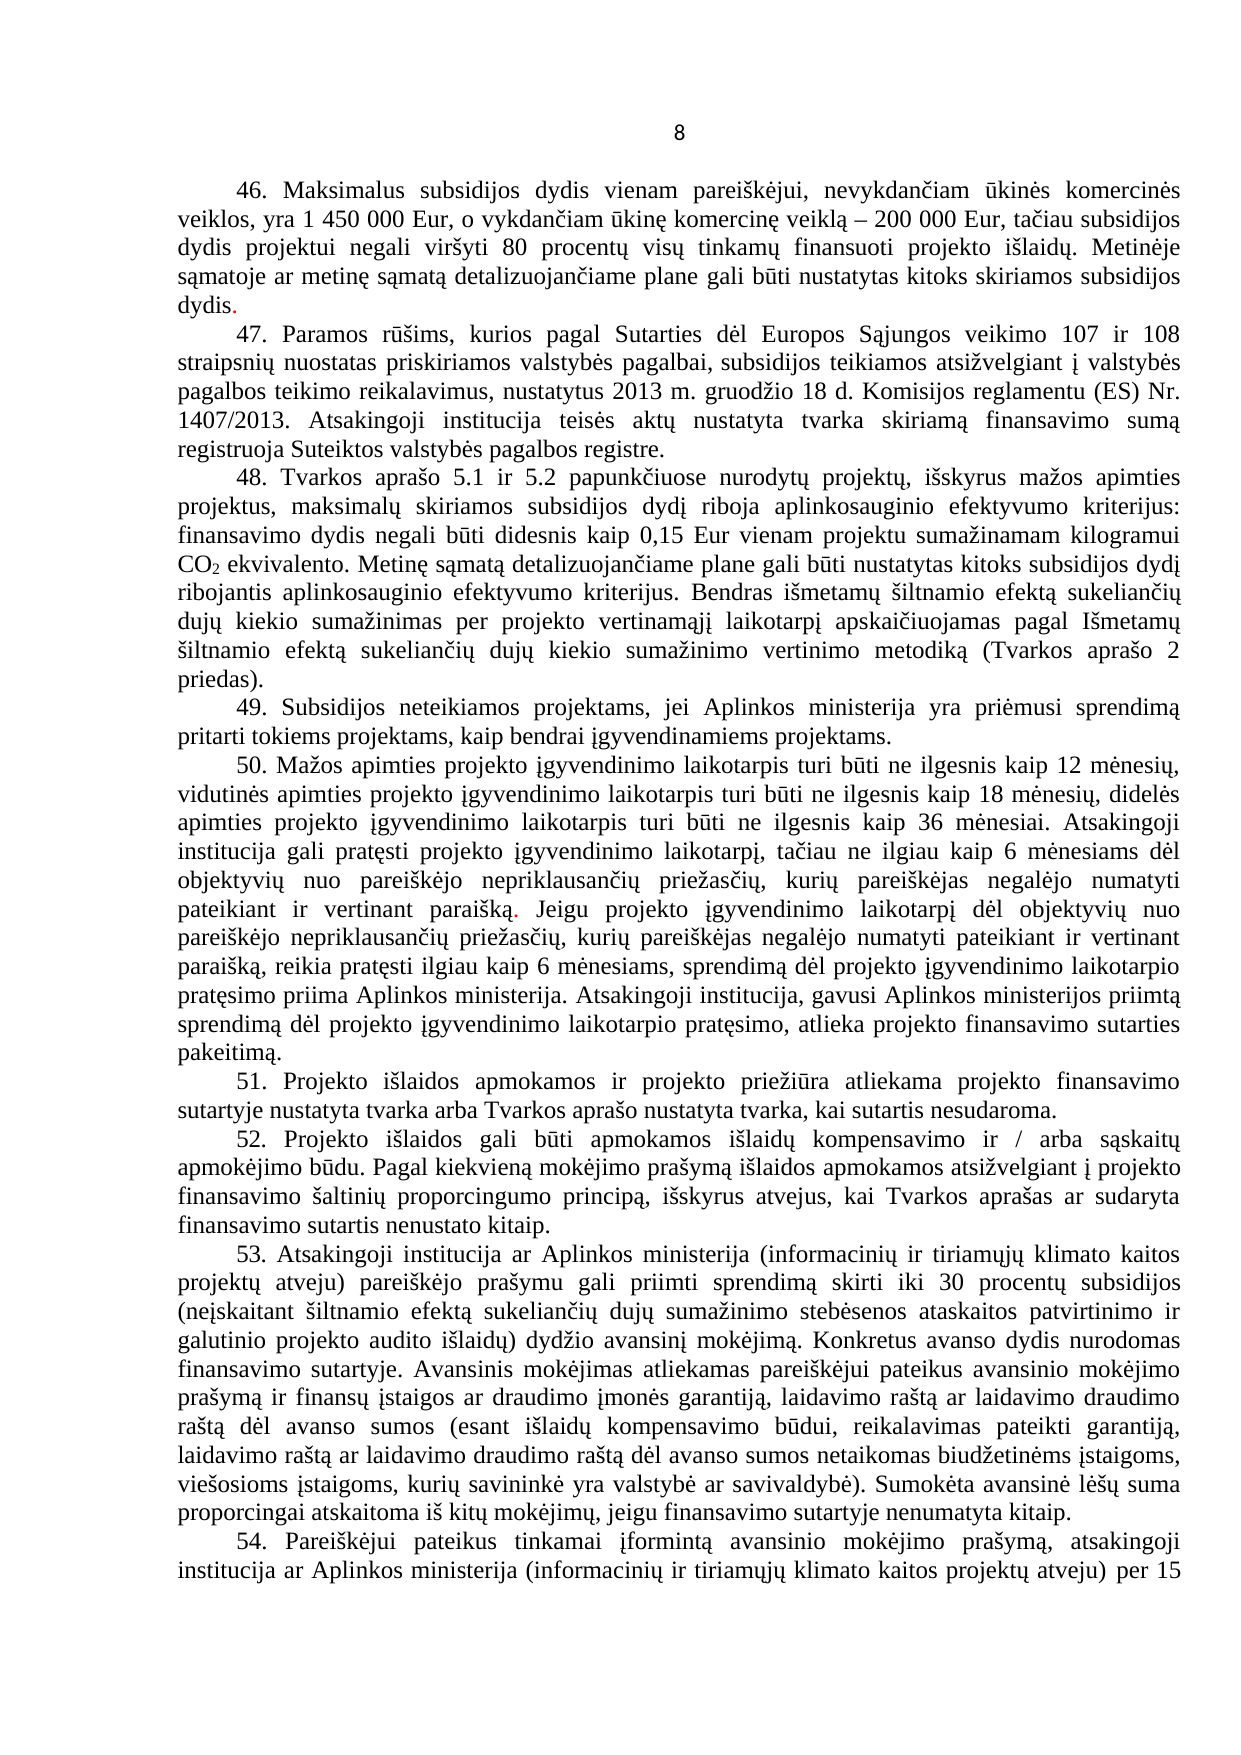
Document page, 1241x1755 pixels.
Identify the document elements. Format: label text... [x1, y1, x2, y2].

text 46. Maksimalus subsidijos dydis vienam pareiškėjui, nevykdančiam ūkinės komercinės veiklos, yra 1 450 000 Eur, o vykdančiam ūkinę komercinę veiklą – 200 000 Eur, tačiau subsidijos dydis projektui negali viršyti 80 procentų visų tinkamų finansuoti projekto išlaidų. Metinėje sąmatoje ar metinę sąmatą detalizuojančiame plane gali būti nustatytas kitoks skiriamos subsidijos dydis. [177, 175, 1181, 319]
text 53. Atsakingoji institucija ar Aplinkos ministerija (informacinių ir tiriamųjų klimato kaitos projektų atveju) pareiškėjo prašymu gali priimti sprendimą skirti iki 30 procentų subsidijos (neįskaitant šiltnamio efektą sukeliančių dujų sumažinimo stebėsenos ataskaitos patvirtinimo ir galutinio projekto audito išlaidų) dydžio avansinį mokėjimą. Konkretus avanso dydis nurodomas finansavimo sutartyje. Avansinis mokėjimas atliekamas pareiškėjui pateikus avansinio mokėjimo prašymą ir finansų įstaigos ar draudimo įmonės garantiją, laidavimo raštą ar laidavimo draudimo raštą dėl avanso sumos (esant išlaidų kompensavimo būdui, reikalavimas pateikti garantiją, laidavimo raštą ar laidavimo draudimo raštą dėl avanso sumos netaikomas biudžetinėms įstaigoms, viešosioms įstaigoms, kurių savininkė yra valstybė ar savivaldybė). Sumokėta avansinė lėšų suma proporcingai atskaitoma iš kitų mokėjimų, jeigu finansavimo sutartyje nenumatyta kitaip. [177, 1239, 1181, 1526]
text 49. Subsidijos neteikiamos projektams, jei Aplinkos ministerija yra priėmusi sprendimą pritarti tokiems projektams, kaip bendrai įgyvendinamiems projektams. [177, 692, 1181, 750]
text 51. Projekto išlaidos apmokamos ir projekto priežiūra atliekama projekto finansavimo sutartyje nustatyta tvarka arba Tvarkos aprašo nustatyta tvarka, kai sutartis nesudaroma. [177, 1066, 1181, 1124]
text 54. Pareiškėjui pateikus tinkamai įformintą avansinio mokėjimo prašymą, atsakingoji institucija ar Aplinkos ministerija (informacinių ir tiriamųjų klimato kaitos projektų atveju) per 15 [177, 1526, 1181, 1584]
text 50. Mažos apimties projekto įgyvendinimo laikotarpis turi būti ne ilgesnis kaip 12 mėnesių, vidutinės apimties projekto įgyvendinimo laikotarpis turi būti ne ilgesnis kaip 18 mėnesių, didelės apimties projekto įgyvendinimo laikotarpis turi būti ne ilgesnis kaip 36 mėnesiai. Atsakingoji institucija gali pratęsti projekto įgyvendinimo laikotarpį, tačiau ne ilgiau kaip 6 mėnesiams dėl objektyvių nuo pareiškėjo nepriklausančių priežasčių, kurių pareiškėjas negalėjo numatyti pateikiant ir vertinant paraišką. Jeigu projekto įgyvendinimo laikotarpį dėl objektyvių nuo pareiškėjo nepriklausančių priežasčių, kurių pareiškėjas negalėjo numatyti pateikiant ir vertinant paraišką, reikia pratęsti ilgiau kaip 6 mėnesiams, sprendimą dėl projekto įgyvendinimo laikotarpio pratęsimo priima Aplinkos ministerija. Atsakingoji institucija, gavusi Aplinkos ministerijos priimtą sprendimą dėl projekto įgyvendinimo laikotarpio pratęsimo, atlieka projekto finansavimo sutarties pakeitimą. [177, 750, 1181, 1066]
text 52. Projekto išlaidos gali būti apmokamos išlaidų kompensavimo ir / arba sąskaitų apmokėjimo būdu. Pagal kiekvieną mokėjimo prašymą išlaidos apmokamos atsižvelgiant į projekto finansavimo šaltinių proporcingumo principą, išskyrus atvejus, kai Tvarkos aprašas ar sudaryta finansavimo sutartis nenustato kitaip. [177, 1124, 1181, 1239]
text 48. Tvarkos aprašo 5.1 ir 5.2 papunkčiuose nurodytų projektų, išskyrus mažos apimties projektus, maksimalų skiriamos subsidijos dydį riboja aplinkosauginio efektyvumo kriterijus: finansavimo dydis negali būti didesnis kaip 0,15 Eur vienam projektu sumažinamam kilogramui CO2 ekvivalento. Metinę sąmatą detalizuojančiame plane gali būti nustatytas kitoks subsidijos dydį ribojantis aplinkosauginio efektyvumo kriterijus. Bendras išmetamų šiltnamio efektą sukeliančių dujų kiekio sumažinimas per projekto vertinamąjį laikotarpį apskaičiuojamas pagal Išmetamų šiltnamio efektą sukeliančių dujų kiekio sumažinimo vertinimo metodiką (Tvarkos aprašo 2 priedas). [177, 462, 1181, 692]
text 47. Paramos rūšims, kurios pagal Sutarties dėl Europos Sąjungos veikimo 107 ir 108 straipsnių nuostatas priskiriamos valstybės pagalbai, subsidijos teikiamos atsižvelgiant į valstybės pagalbos teikimo reikalavimus, nustatytus 2013 m. gruodžio 18 d. Komisijos reglamentu (ES) Nr. 1407/2013. Atsakingoji institucija teisės aktų nustatyta tvarka skiriamą finansavimo sumą registruoja Suteiktos valstybės pagalbos registre. [177, 319, 1181, 462]
